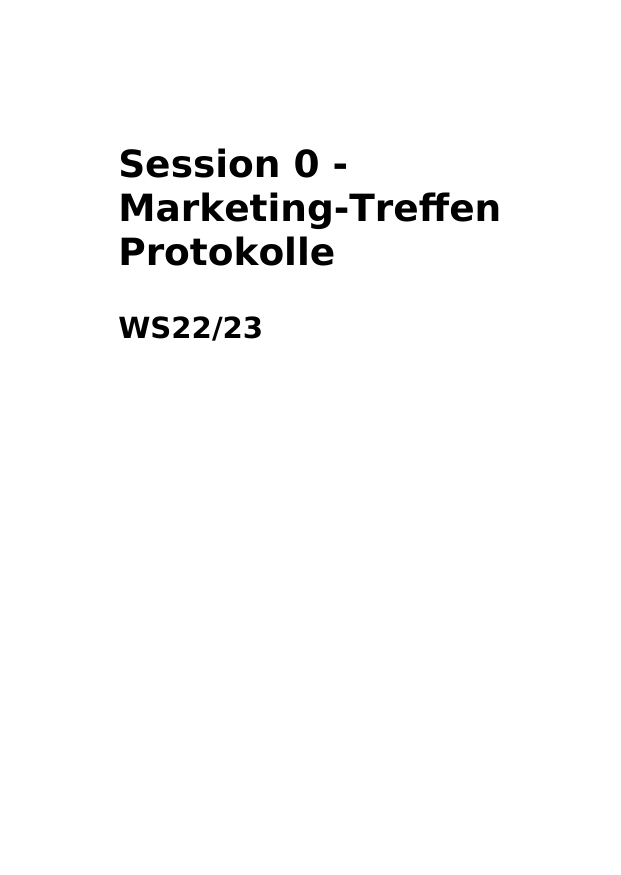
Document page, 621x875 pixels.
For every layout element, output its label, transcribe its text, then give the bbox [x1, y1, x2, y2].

subtitle Session 0 - Marketing-Treffen Protokolle [118, 143, 502, 274]
subtitle WS22/23 [118, 312, 502, 346]
